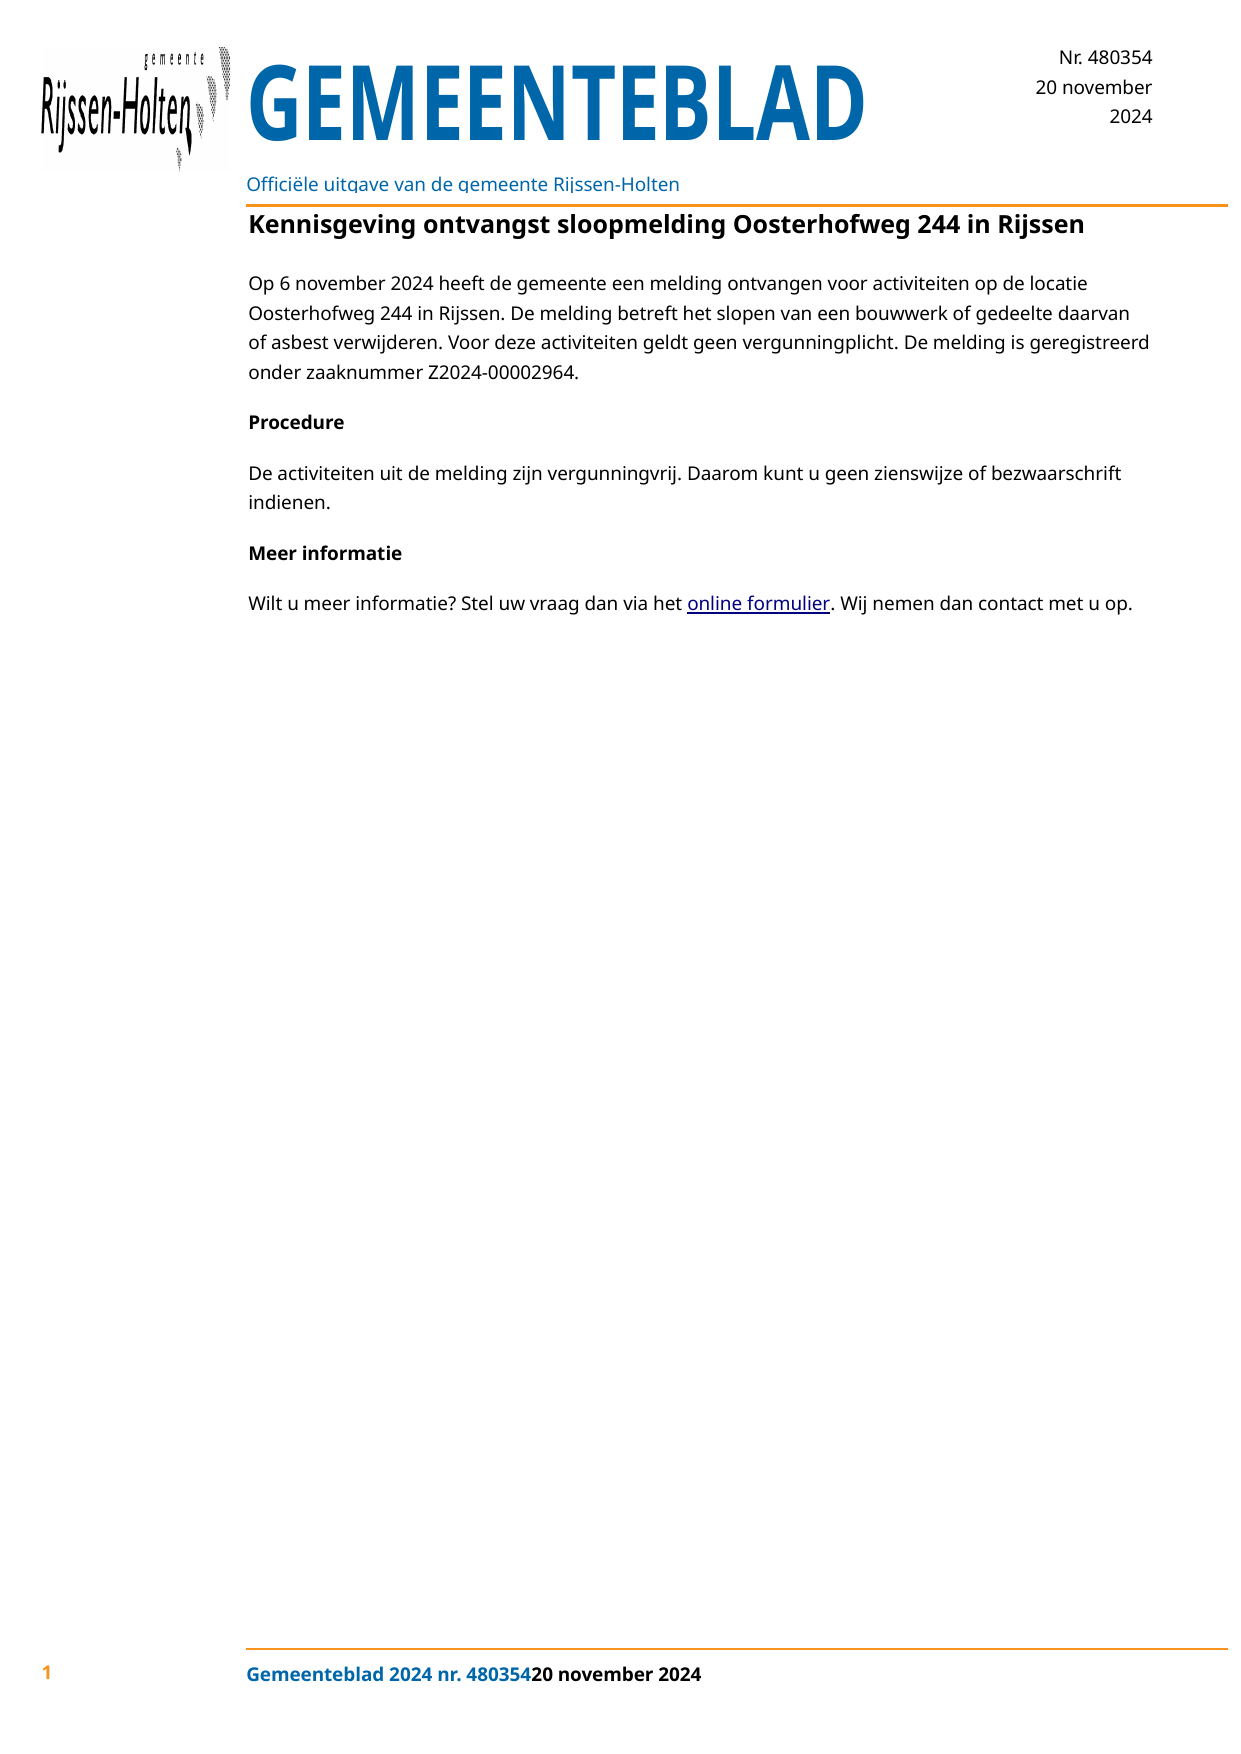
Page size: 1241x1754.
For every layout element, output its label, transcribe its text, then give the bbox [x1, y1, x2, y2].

picture [41, 47, 231, 172]
text Op 6 november 2024 heeft de gemeente een melding ontvangen voor activiteiten op de locatie Oosterhofweg 244 in Rijssen. De melding betreft het slopen van een bouwwerk of gedeelte daarvan of asbest verwijderen. Voor deze activiteiten geldt geen vergunningplicht. De melding is geregistreerd onder zaaknummer Z2024-00002964. [248, 270, 1152, 385]
text Meer informatie [248, 540, 1152, 566]
text De activiteiten uit de melding zijn vergunningvrij. Daarom kunt u geen zienswijze of bezwaarschrift indienen. [248, 460, 1152, 515]
text Wilt u meer informatie? Stel uw vraag dan via het online formulier. Wij nemen dan contact met u op. [248, 590, 1152, 616]
text Procedure [248, 409, 1152, 435]
text Kennisgeving ontvangst sloopmelding Oosterhofweg 244 in Rijssen [248, 207, 1152, 241]
